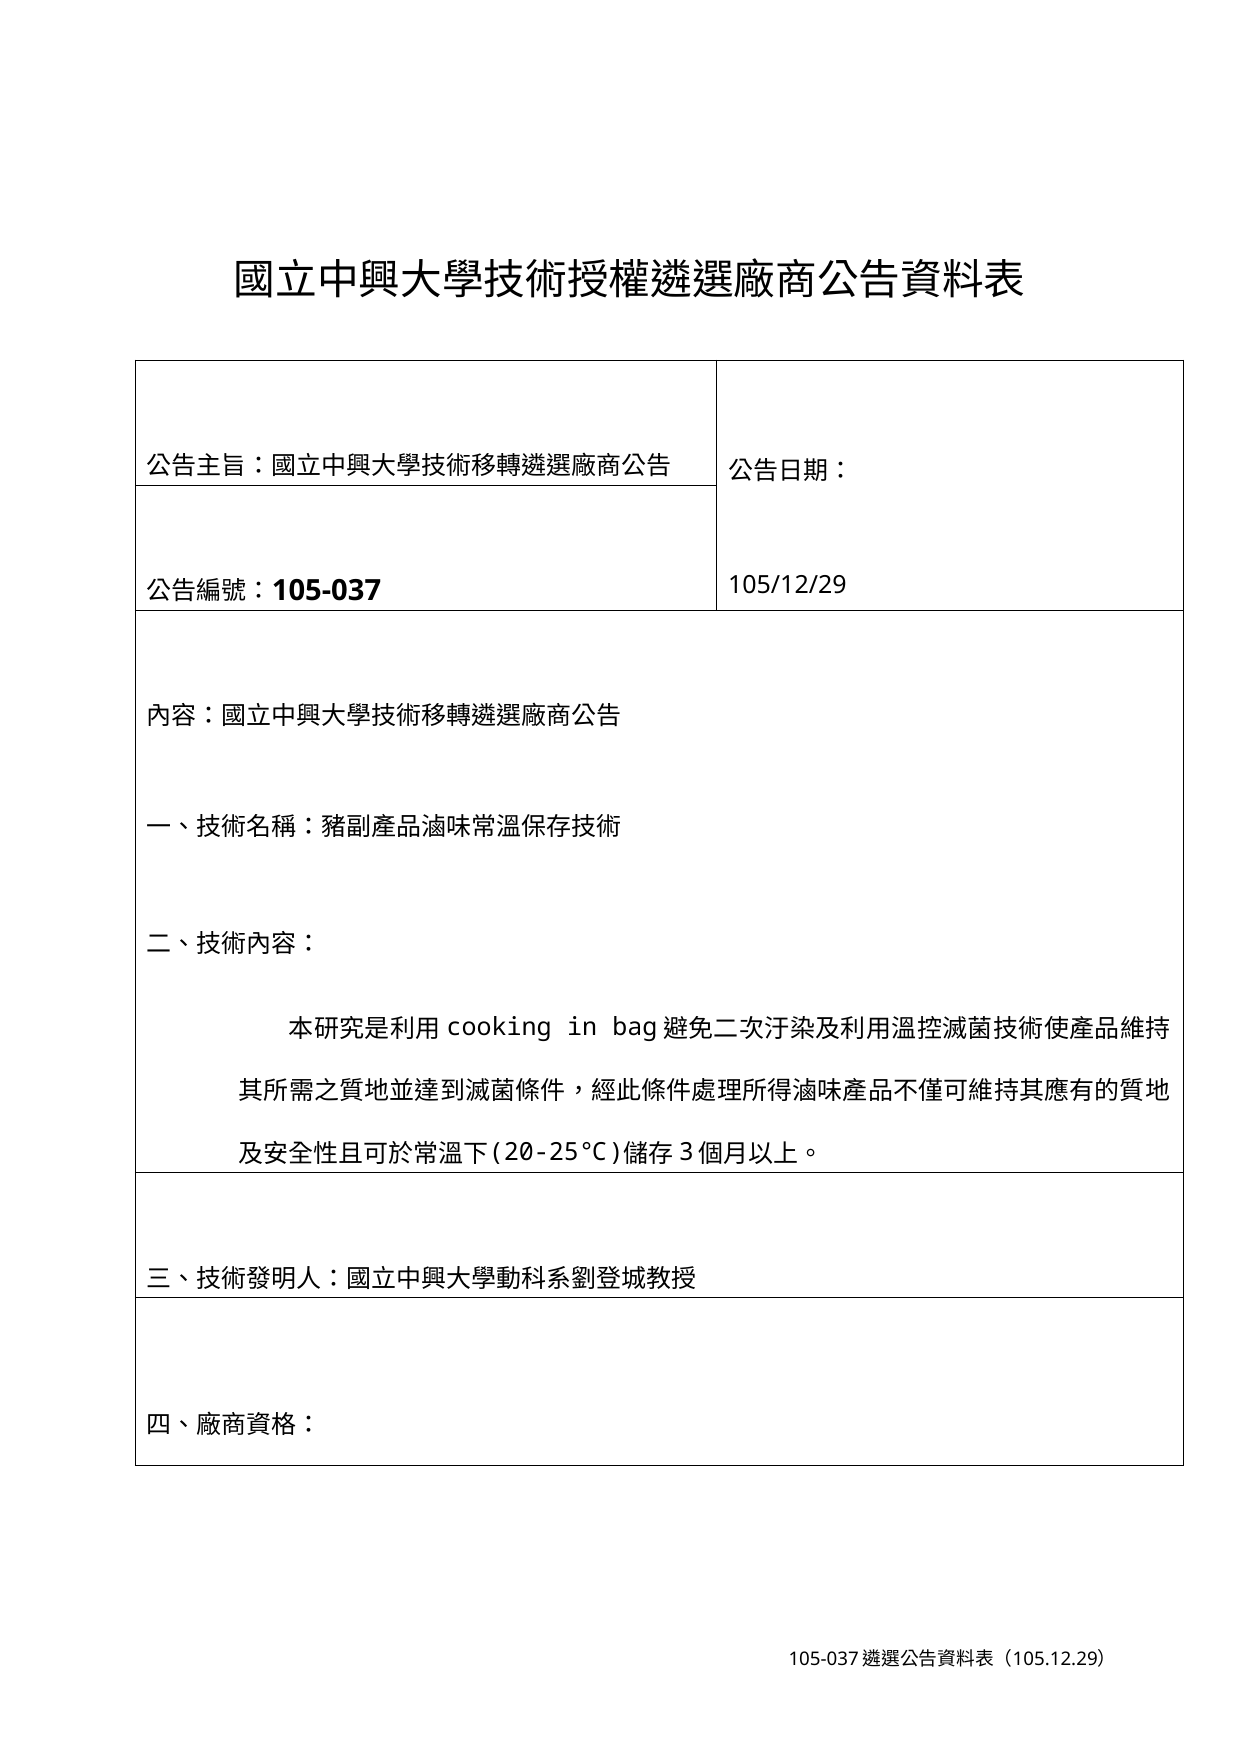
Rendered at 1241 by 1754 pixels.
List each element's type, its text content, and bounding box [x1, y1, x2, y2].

table_header 公告日期： 105/12/29 [717, 361, 1183, 609]
table_cell 公告編號：105-037 [136, 486, 716, 609]
text 國立中興大學技術授權遴選廠商公告資料表 [143, 234, 1116, 297]
table_cell 三、技術發明人：國立中興大學動科系劉登城教授 [136, 1173, 1183, 1297]
table_header 公告主旨：國立中興大學技術移轉遴選廠商公告 [136, 361, 716, 484]
table_cell 四、廠商資格： [136, 1298, 1183, 1465]
table_cell 內容：國立中興大學技術移轉遴選廠商公告 一、技術名稱：豬副產品滷味常溫保存技術 二、技術內容： 本研究是利用cooking in bag避免二次汙染及利用溫控滅菌技術使產品維持其所需之質地並達到滅菌條件，經此條件處理所得滷味產品不僅可維持其應有的質地及安全性且可於常溫下(20-25℃)儲存3個月以上。 [136, 611, 1183, 1172]
